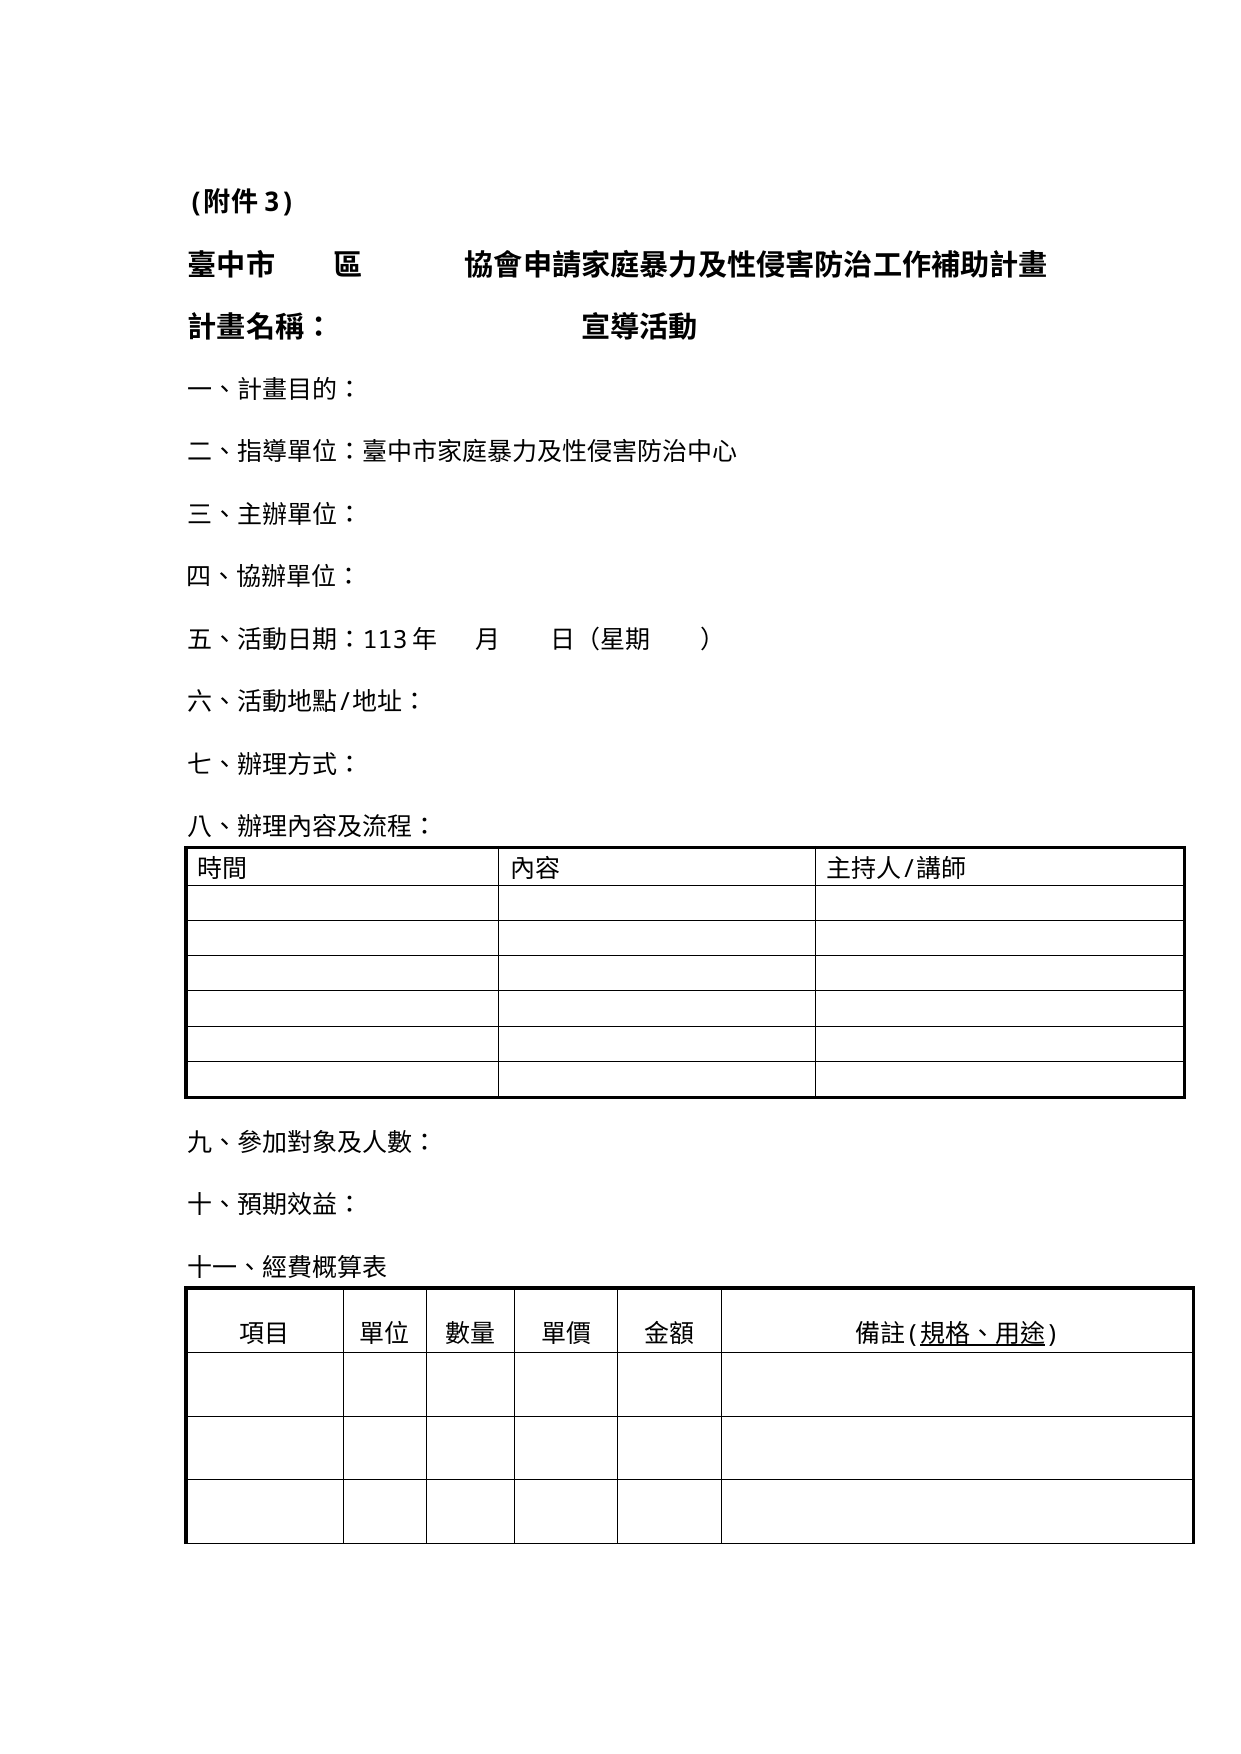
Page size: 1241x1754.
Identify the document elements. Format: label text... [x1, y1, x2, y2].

text 十、預期效益： [187, 1161, 1152, 1224]
table_header 主持人/講師 [816, 849, 1183, 885]
table_cell [816, 886, 1183, 920]
table_cell [722, 1417, 1192, 1479]
table_cell [515, 1353, 617, 1416]
table_header 金額 [618, 1290, 721, 1352]
table_cell [816, 991, 1183, 1026]
table_cell [188, 1417, 343, 1479]
table_cell [515, 1480, 617, 1543]
table_cell [722, 1353, 1192, 1416]
text 十一、經費概算表 [187, 1224, 1152, 1286]
table_cell [816, 921, 1183, 955]
table_cell [188, 991, 498, 1026]
text 九、參加對象及人數： [187, 1099, 1152, 1161]
text 七、辦理方式： [187, 721, 1152, 783]
table_cell [816, 1062, 1183, 1096]
text 八、辦理內容及流程： [187, 783, 1152, 846]
table_cell [722, 1480, 1192, 1543]
table_cell [188, 1027, 498, 1061]
table_cell [188, 886, 498, 920]
text 三、主辦單位： [187, 471, 1152, 533]
table_cell [427, 1353, 514, 1416]
table_cell [618, 1353, 721, 1416]
table_cell [499, 956, 815, 990]
text 一、計畫目的： [187, 346, 1152, 408]
table_header 時間 [188, 849, 498, 885]
table_header 內容 [499, 849, 815, 885]
text (附件3) [187, 158, 1152, 221]
table_cell [344, 1417, 426, 1479]
text 四、協辦單位： [186, 533, 1152, 596]
table_cell [499, 886, 815, 920]
table_cell [188, 1062, 498, 1096]
table_cell [188, 1480, 343, 1543]
table_header 單價 [515, 1290, 617, 1352]
table_cell [499, 991, 815, 1026]
table_cell [499, 1027, 815, 1061]
table_cell [618, 1480, 721, 1543]
table_cell [816, 1027, 1183, 1061]
table_cell [427, 1480, 514, 1543]
text 六、活動地點/地址： [187, 658, 1152, 721]
text 計畫名稱： 宣導活動 [187, 283, 1152, 346]
table_cell [816, 956, 1183, 990]
table_cell [188, 1353, 343, 1416]
text 二、指導單位：臺中市家庭暴力及性侵害防治中心 [187, 408, 1180, 471]
table_cell [188, 921, 498, 955]
table_cell [427, 1417, 514, 1479]
table_cell [188, 956, 498, 990]
table_cell [618, 1417, 721, 1479]
table_cell [499, 1062, 815, 1096]
table_header 單位 [344, 1290, 426, 1352]
text 臺中市 區 協會申請家庭暴力及性侵害防治工作補助計畫 [187, 221, 1152, 283]
table_header 備註(規格、用途) [722, 1290, 1192, 1352]
table_cell [499, 921, 815, 955]
table_header 項目 [188, 1290, 343, 1352]
table_cell [344, 1480, 426, 1543]
text 五、活動日期：113年 月 日（星期 ） [187, 596, 1152, 658]
table_header 數量 [427, 1290, 514, 1352]
table_cell [515, 1417, 617, 1479]
table_cell [344, 1353, 426, 1416]
